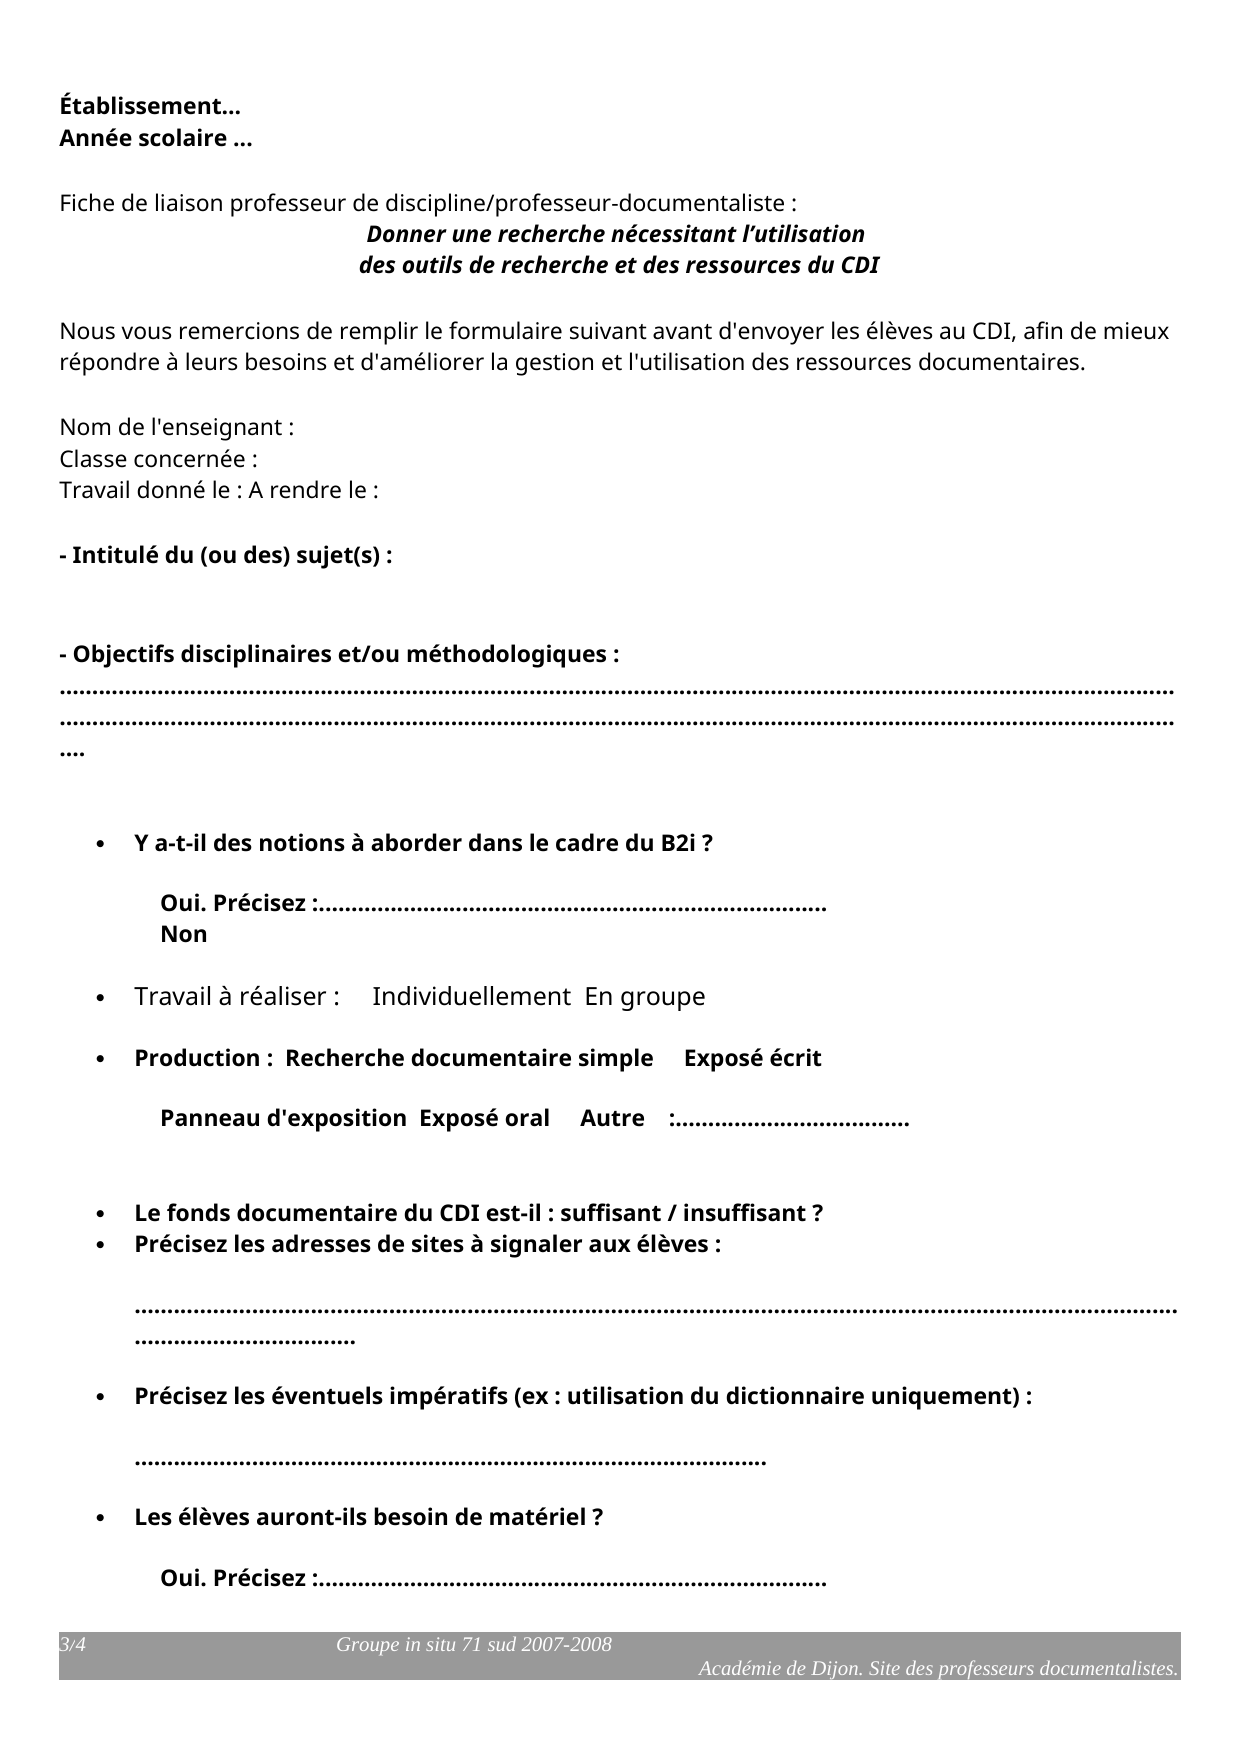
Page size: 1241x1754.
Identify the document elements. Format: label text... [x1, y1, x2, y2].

list Le fonds documentaire du CDI est-il : suffisant / insuffisant ? [97, 1197, 1181, 1228]
text Travail donné le : A rendre le : [59, 474, 1181, 505]
text .......................................................................................................................................................................................................................................................................................................................................................... [59, 670, 1181, 763]
text Nous vous remercions de remplir le formulaire suivant avant d'envoyer les élèves au CDI, afin de mieux répondre à leurs besoins et d'améliorer la gestion et l'utilisation des ressources documentaires. [59, 315, 1181, 377]
text ................................................................................................. [134, 1441, 1181, 1472]
list Production : Recherche documentaire simple Exposé écrit [97, 1042, 1181, 1073]
text Établissement... [59, 90, 1181, 122]
text Fiche de liaison professeur de discipline/professeur-documentaliste : [59, 187, 1181, 218]
text - Objectifs disciplinaires et/ou méthodologiques : [59, 638, 1181, 670]
text  Oui. Précisez :.............................................................................. [134, 887, 1181, 918]
text  Oui. Précisez :.............................................................................. [134, 1561, 1181, 1593]
text - Intitulé du (ou des) sujet(s) : [59, 539, 1181, 570]
text Nom de l'enseignant : [59, 411, 1181, 442]
text des outils de recherche et des ressources du CDI [59, 249, 1181, 281]
text Année scolaire ... [59, 122, 1181, 153]
list Précisez les éventuels impératifs (ex : utilisation du dictionnaire uniquement) : [97, 1380, 1181, 1411]
text  Non [134, 918, 1181, 949]
text Donner une recherche nécessitant l’utilisation [59, 218, 1181, 249]
list Les élèves auront-ils besoin de matériel ? [97, 1501, 1181, 1532]
list Y a-t-il des notions à aborder dans le cadre du B2i ? [97, 827, 1181, 858]
text Classe concernée : [59, 442, 1181, 474]
list Travail à réaliser :  Individuellement En groupe [97, 979, 1181, 1013]
text .................................................................................................................................................................................................. [134, 1288, 1181, 1351]
list Précisez les adresses de sites à signaler aux élèves : [97, 1228, 1181, 1259]
text  Panneau d'exposition Exposé oral Autre :.................................... [134, 1102, 1181, 1134]
